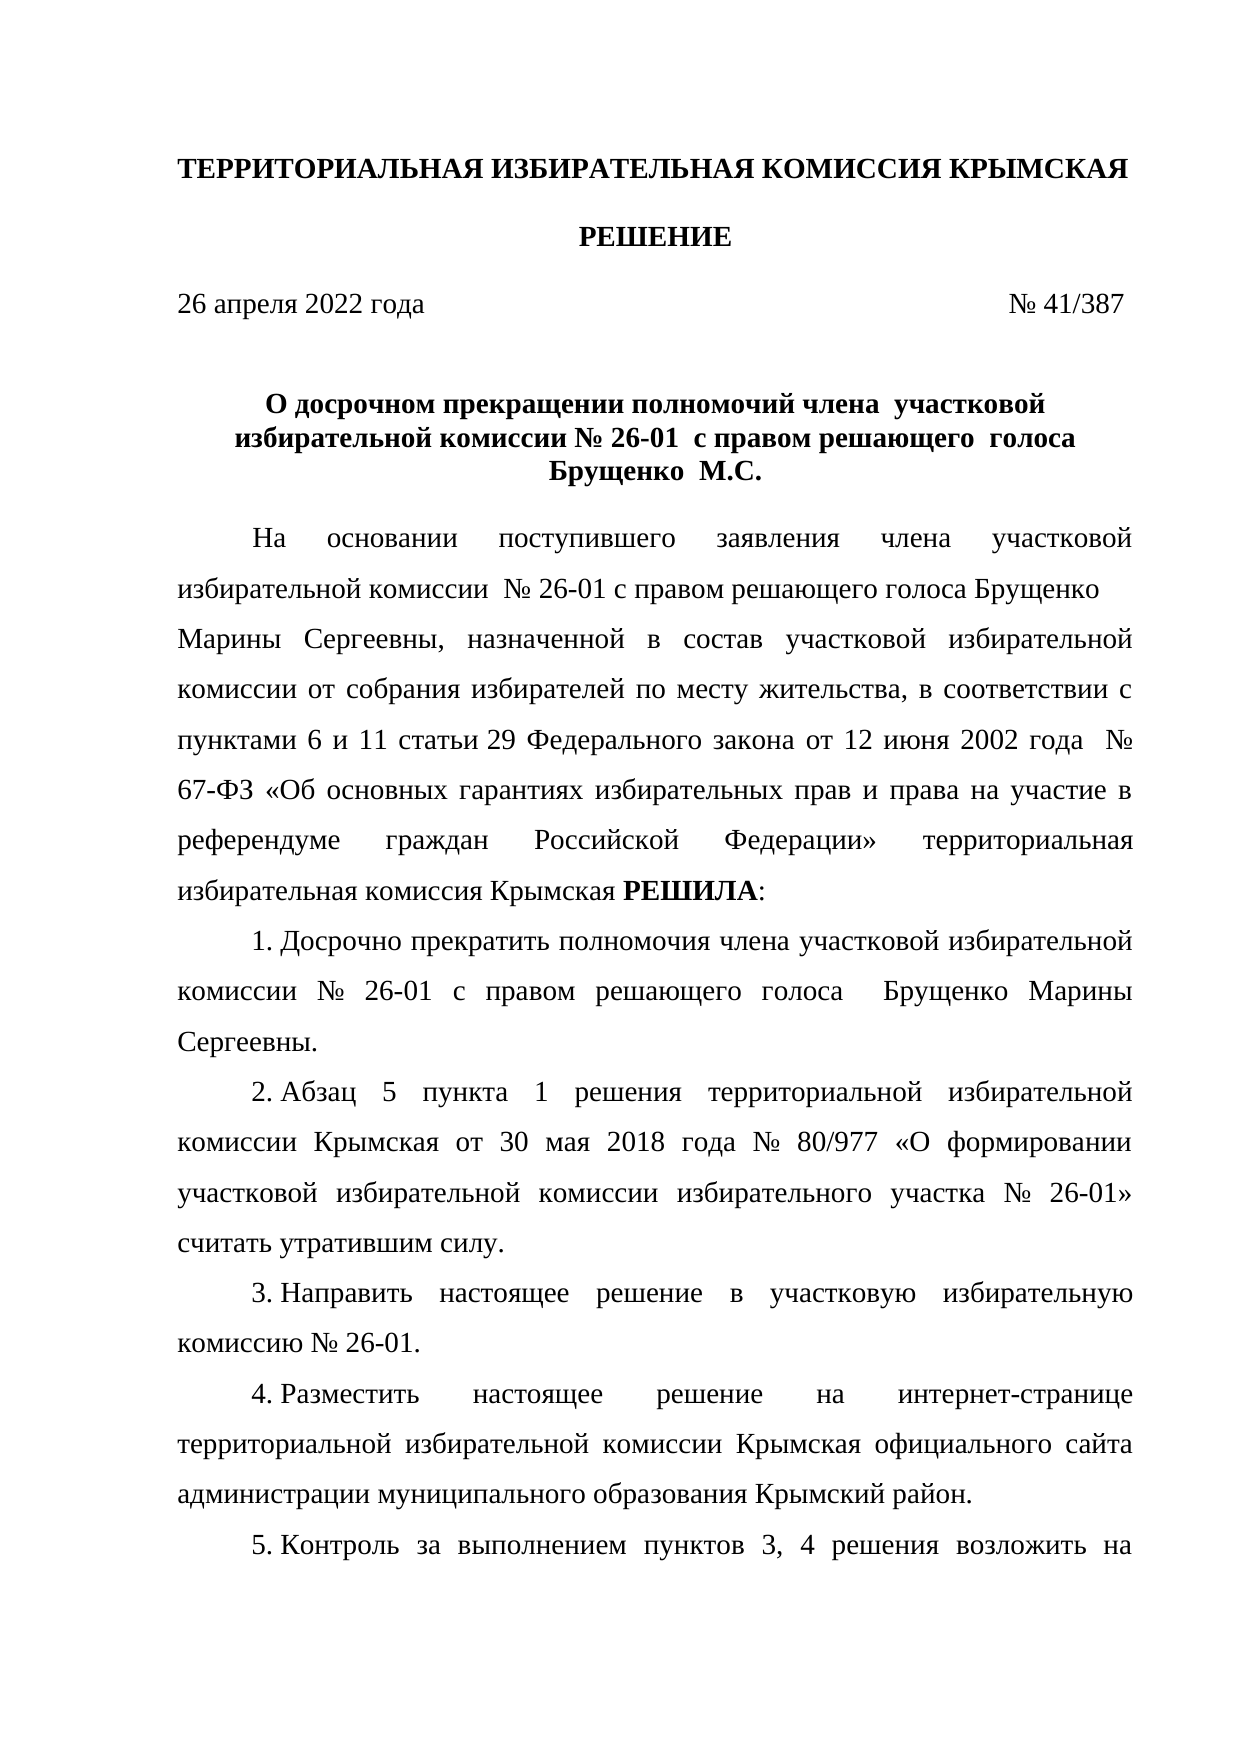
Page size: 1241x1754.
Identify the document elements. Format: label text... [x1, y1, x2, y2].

text ТЕРРИТОРИАЛЬНАЯ ИЗБИРАТЕЛЬНАЯ КОМИССИЯ КРЫМСКАЯ [177, 152, 1133, 185]
text На основании поступившего заявления члена участковой избирательной комиссии № 26-01 с правом решающего голоса Брущенко [177, 521, 1133, 604]
text 26 апреля 2022 года № 41/387 [177, 286, 1133, 353]
subtitle 5. Контроль за выполнением пунктов 3, 4 решения возложить на [177, 1527, 1133, 1560]
text 2. Абзац 5 пункта 1 решения территориальной избирательной комиссии Крымская от 30 мая 2018 года № 80/977 «О формировании участковой избирательной комиссии избирательного участка № 26-01» считать утратившим силу. [177, 1074, 1133, 1258]
text Марины Сергеевны, назначенной в состав участковой избирательной комиссии от собрания избирателей по месту жительства, в соответствии с пунктами 6 и 11 статьи 29 Федерального закона от 12 июня 2002 года № 67-ФЗ «Об основных гарантиях избирательных прав и права на участие в референдуме граждан Российской Федерации» территориальная избирательная комиссия Крымская РЕШИЛА: [177, 621, 1133, 906]
text 1. Досрочно прекратить полномочия члена участковой избирательной комиссии № 26-01 с правом решающего голоса Брущенко Марины Сергеевны. [177, 923, 1133, 1057]
text 4. Разместить настоящее решение на интернет-странице территориальной избирательной комиссии Крымская официального сайта администрации муниципального образования Крымский район. [177, 1376, 1133, 1510]
text 3. Направить настоящее решение в участковую избирательную комиссию № 26-01. [177, 1275, 1133, 1359]
text О досрочном прекращении полномочий члена участковой избирательной комиссии № 26-01 с правом решающего голоса Брущенко М.С. [177, 386, 1133, 487]
subtitle РЕШЕНИЕ [177, 219, 1133, 252]
